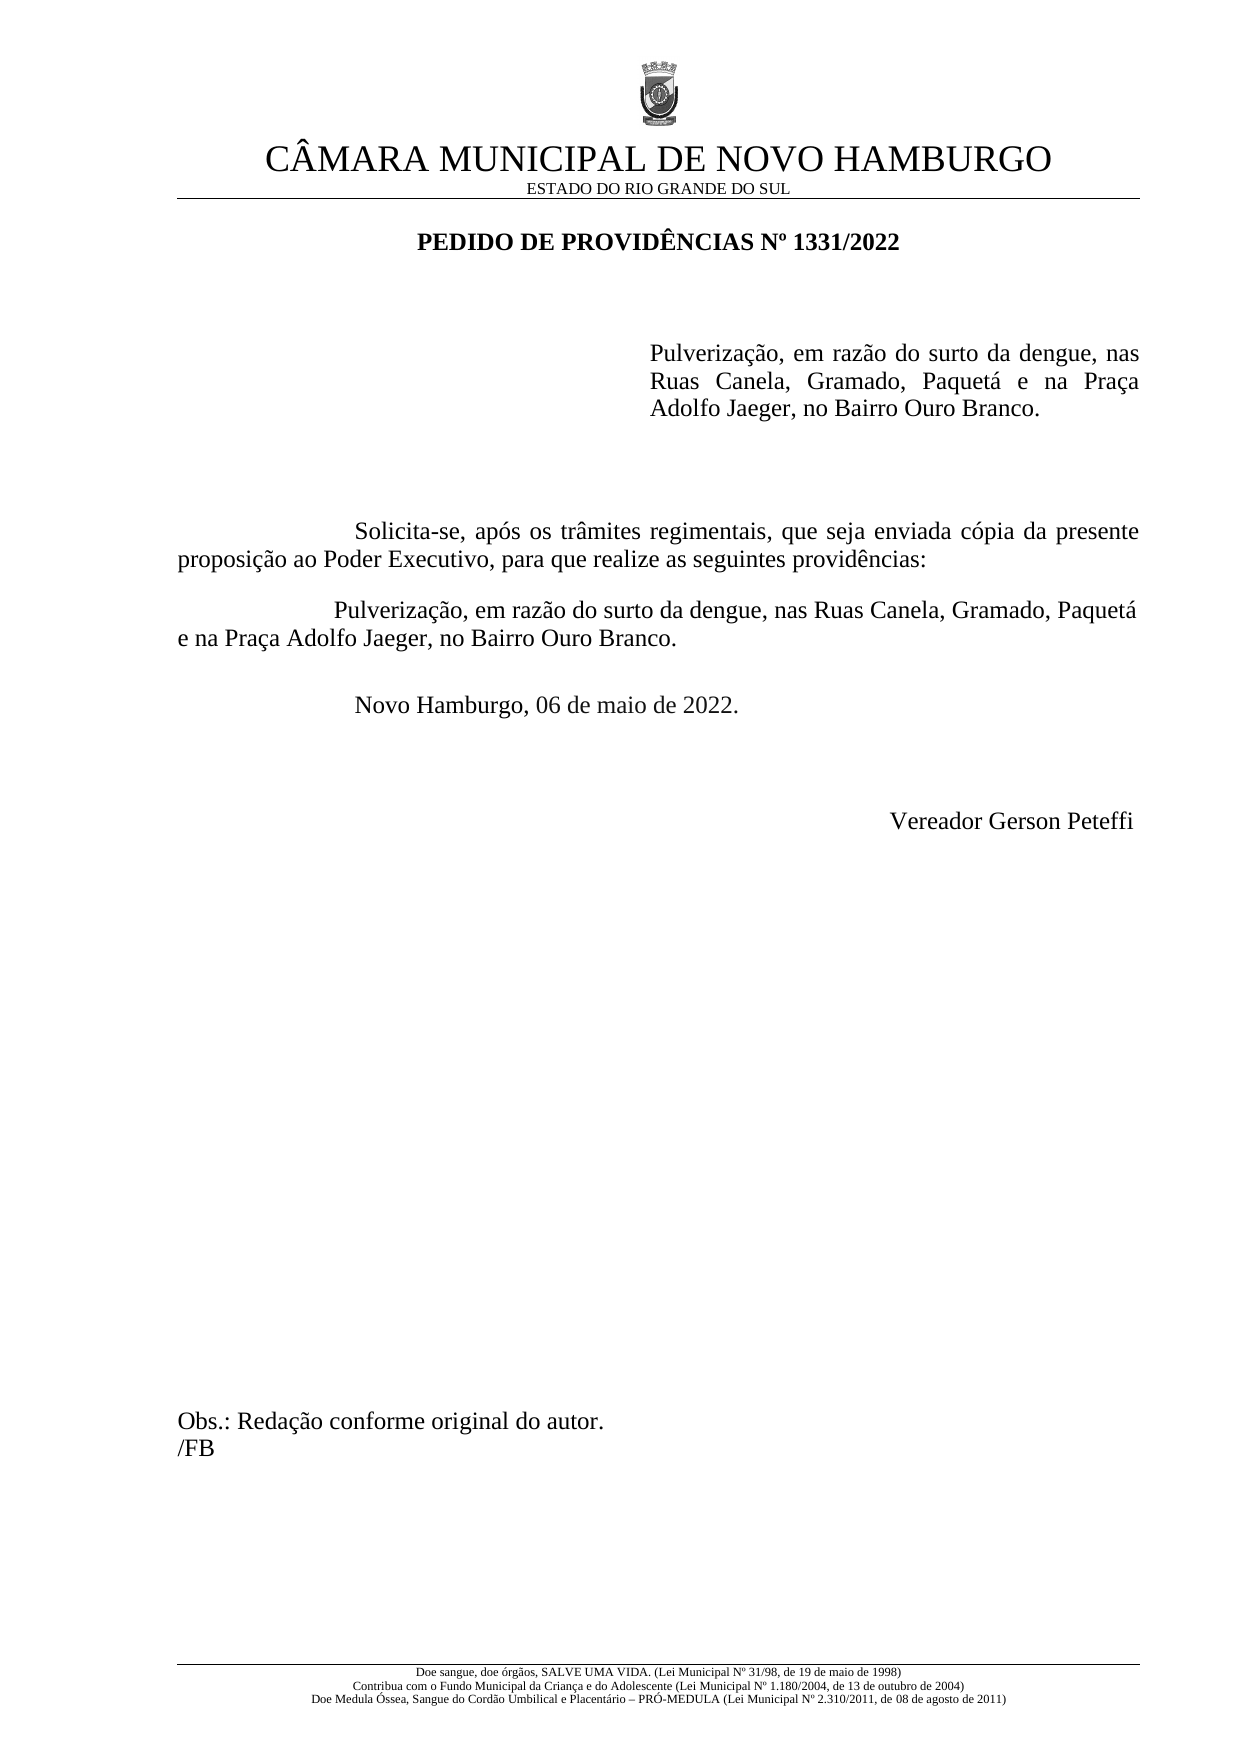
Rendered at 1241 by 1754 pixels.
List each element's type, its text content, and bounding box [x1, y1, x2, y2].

text Pulverização, em razão do surto da dengue, nas Ruas Canela, Gramado, Paquetá e na Praça Adolfo Jaeger, no Bairro Ouro Branco. [649, 339, 1140, 422]
text Obs.: Redação conforme original do autor. [177, 1407, 1140, 1434]
text Pulverização, em razão do surto da dengue, nas Ruas Canela, Gramado, Paquetá e na Praça Adolfo Jaeger, no Bairro Ouro Branco. [177, 596, 1140, 652]
text Solicita-se, após os trâmites regimentais, que seja enviada cópia da presente proposição ao Poder Executivo, para que realize as seguintes providências: [177, 517, 1140, 573]
text Novo Hamburgo, 06 de maio de 2022. [177, 691, 1140, 719]
text PEDIDO DE PROVIDÊNCIAS Nº 1331/2022 [177, 228, 1140, 256]
text /FB [177, 1434, 1140, 1462]
text Vereador Gerson Peteffi [177, 807, 1140, 835]
